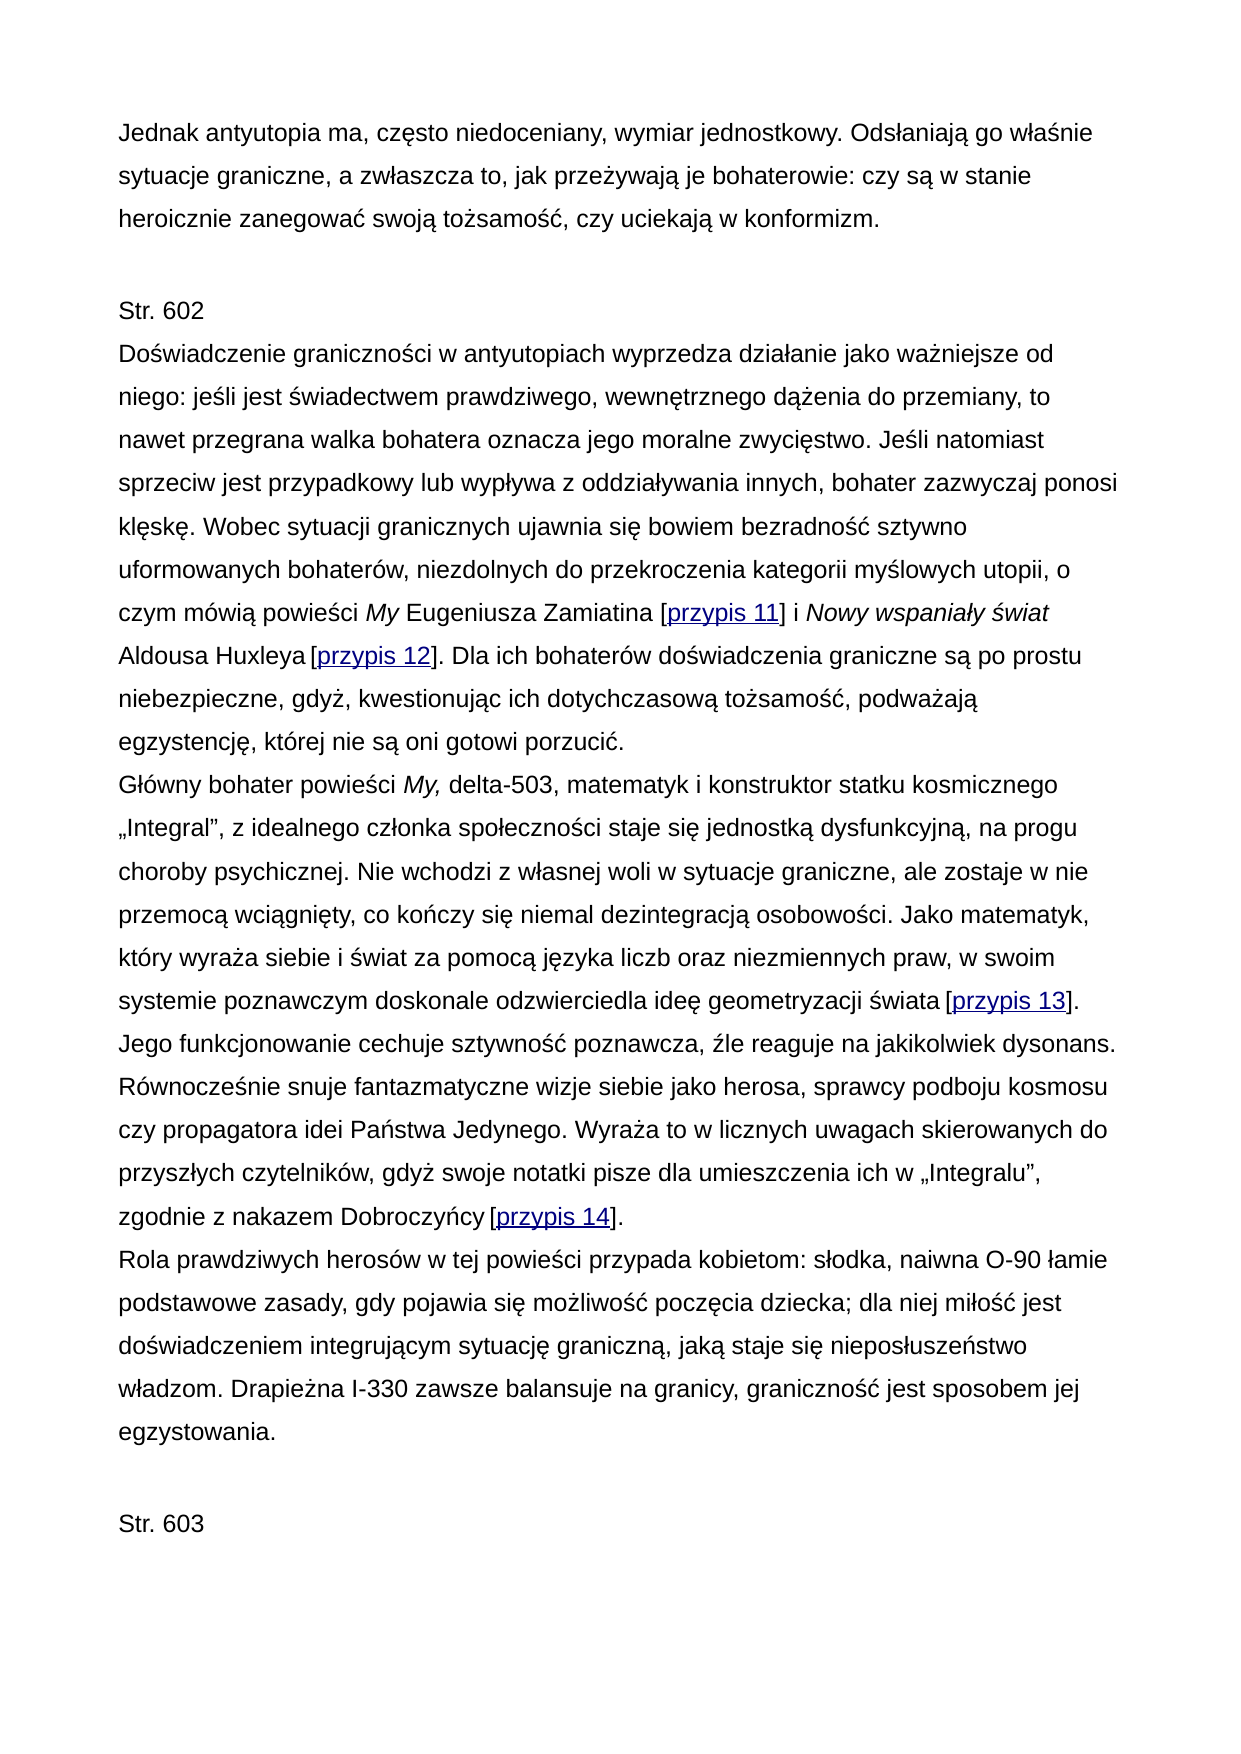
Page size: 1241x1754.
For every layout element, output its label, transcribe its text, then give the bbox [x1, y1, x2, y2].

text Doświadczenie graniczności w antyutopiach wyprzedza działanie jako ważniejsze od niego: jeśli jest świadectwem prawdziwego, wewnętrznego dążenia do przemiany, to nawet przegrana walka bohatera oznacza jego moralne zwycięstwo. Jeśli natomiast sprzeciw jest przypadkowy lub wypływa z oddziaływania innych, bohater zazwyczaj ponosi klęskę. Wobec sytuacji granicznych ujawnia się bowiem bezradność sztywno uformowanych bohaterów, niezdolnych do przekroczenia kategorii myślowych utopii, o czym mówią powieści My Eugeniusza Zamiatina [przypis 11] i Nowy wspaniały świat Aldousa Huxleya [przypis 12]. Dla ich bohaterów doświadczenia graniczne są po prostu niebezpieczne, gdyż, kwestionując ich dotychczasową tożsamość, podważają egzystencję, której nie są oni gotowi porzucić. [118, 339, 1122, 756]
text Jednak antyutopia ma, często niedoceniany, wymiar jednostkowy. Odsłaniają go właśnie sytuacje graniczne, a zwłaszcza to, jak przeżywają je bohaterowie: czy są w stanie heroicznie zanegować swoją tożsamość, czy uciekają w konformizm. [118, 118, 1122, 233]
text Główny bohater powieści My, delta-503, matematyk i konstruktor statku kosmicznego „Integral”, z idealnego członka społeczności staje się jednostką dysfunkcyjną, na progu choroby psychicznej. Nie wchodzi z własnej woli w sytuacje graniczne, ale zostaje w nie przemocą wciągnięty, co kończy się niemal dezintegracją osobowości. Jako matematyk, który wyraża siebie i świat za pomocą języka liczb oraz niezmiennych praw, w swoim systemie poznawczym doskonale odzwierciedla ideę geometryzacji świata [przypis 13]. Jego funkcjonowanie cechuje sztywność poznawcza, źle reaguje na jakikolwiek dysonans. Równocześnie snuje fantazmatyczne wizje siebie jako herosa, sprawcy podboju kosmosu czy propagatora idei Państwa Jedynego. Wyraża to w licznych uwagach skierowanych do przyszłych czytelników, gdyż swoje notatki pisze dla umieszczenia ich w „Integralu”, zgodnie z nakazem Dobroczyńcy [przypis 14]. [118, 770, 1122, 1230]
text Str. 603 [118, 1509, 1122, 1537]
text Rola prawdziwych herosów w tej powieści przypada kobietom: słodka, naiwna O-90 łamie podstawowe zasady, gdy pojawia się możliwość poczęcia dziecka; dla niej miłość jest doświadczeniem integrującym sytuację graniczną, jaką staje się nieposłuszeństwo władzom. Drapieżna I-330 zawsze balansuje na granicy, graniczność jest sposobem jej egzystowania. [118, 1245, 1122, 1446]
text Str. 602 [118, 296, 1122, 325]
